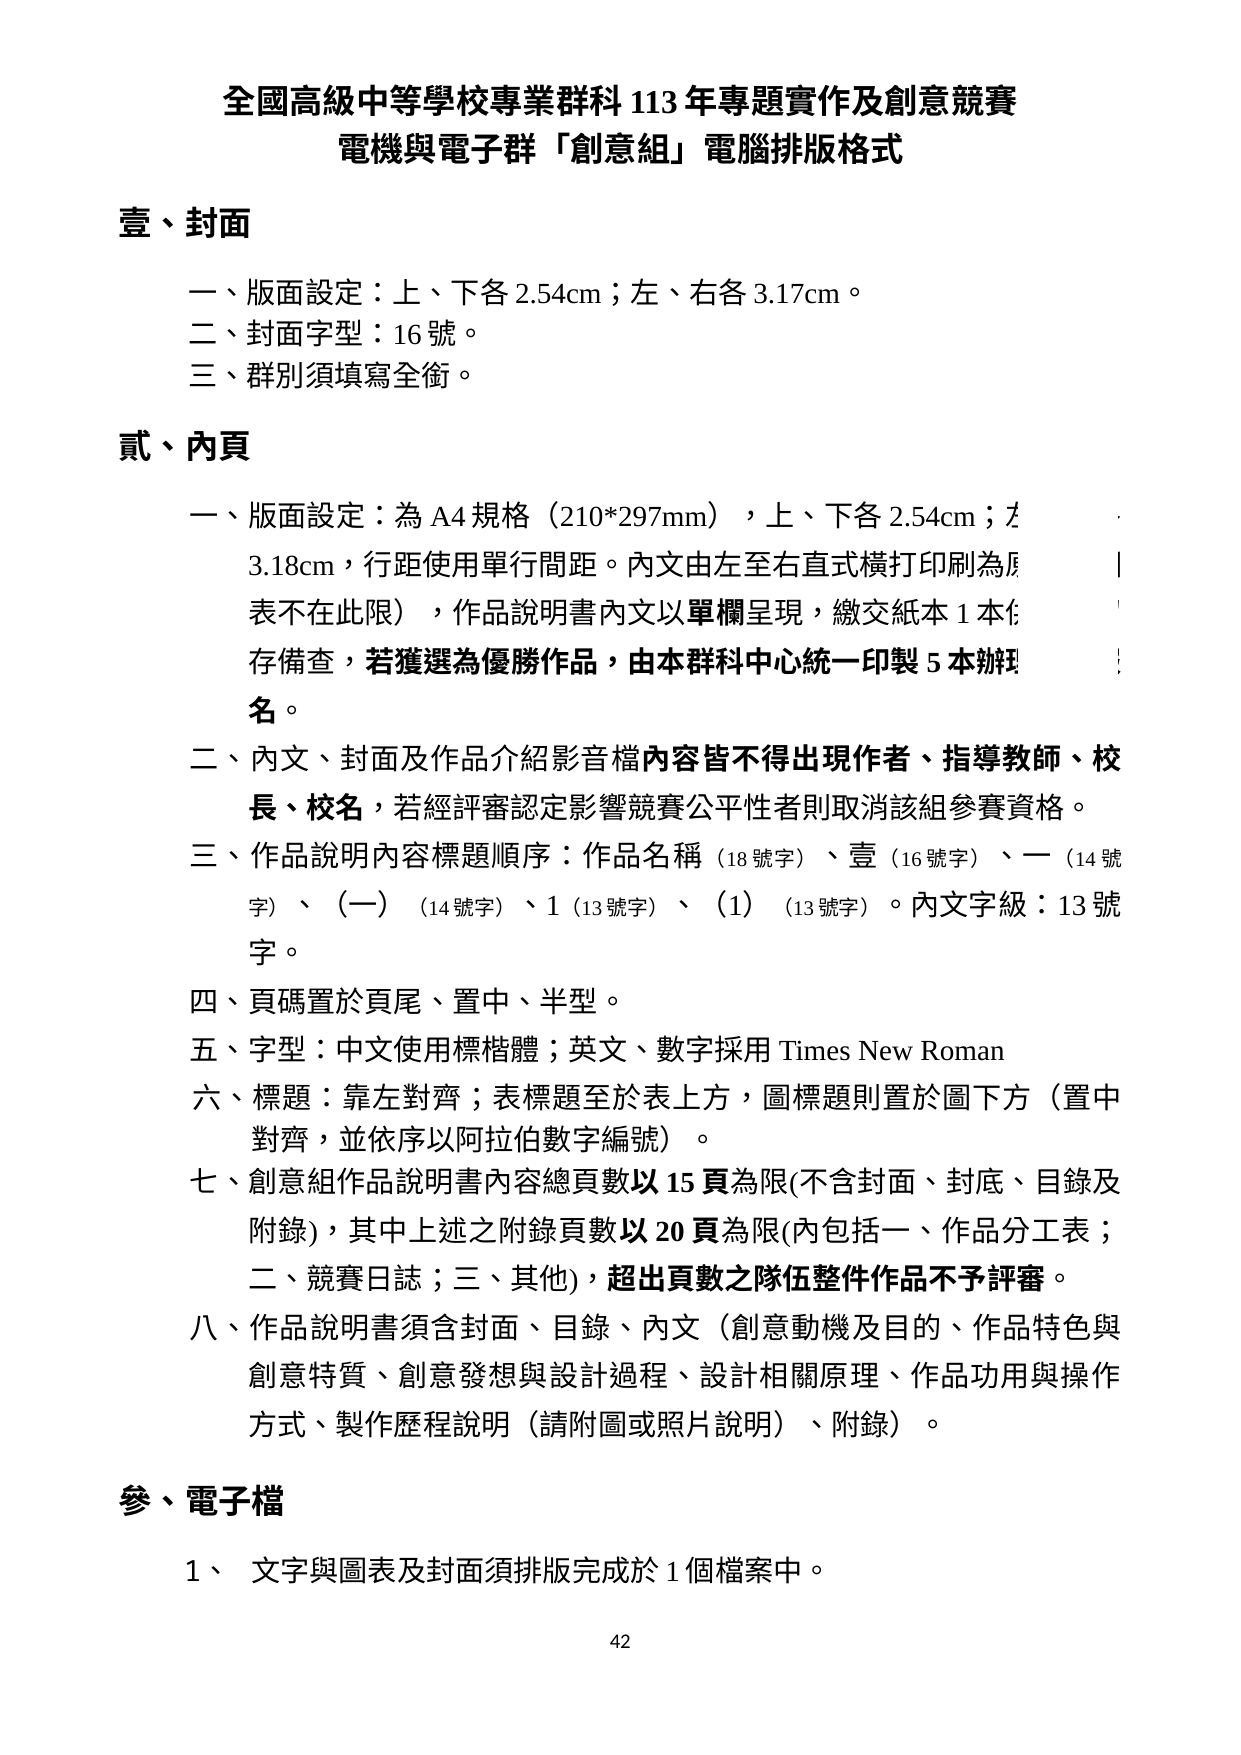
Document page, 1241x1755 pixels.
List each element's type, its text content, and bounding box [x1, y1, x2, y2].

text 電機與電子群「創意組」電腦排版格式 [118, 123, 1122, 171]
text 一、版面設定：上、下各2.54cm；左、右各3.17cm。 [188, 270, 1018, 311]
text 七、創意組作品說明書內容總頁數以15頁為限(不含封面、封底、目錄及附錄)，其中上述之附錄頁數以20頁為限(內包括一、作品分工表；二、競賽日誌；三、其他)，超出頁數之隊伍整件作品不予評審。 [189, 1159, 1122, 1298]
text 貳、內頁 [118, 420, 1018, 468]
text [1118, 420, 1122, 468]
text 二、內文、封面及作品介紹影音檔內容皆不得出現作者、指導教師、校長、校名，若經評審認定影響競賽公平性者則取消該組參賽資格。 [189, 736, 1122, 826]
text 壹、封面 [118, 171, 1122, 678]
text 三、群別須填寫全銜。 [188, 353, 1018, 395]
text 全國高級中等學校專業群科113年專題實作及創意競賽 [118, 75, 1122, 123]
text 六、標題：靠左對齊；表標題至於表上方，圖標題則置於圖下方（置中對齊，並依序以阿拉伯數字編號）。 [192, 1075, 1122, 1159]
text 四、頁碼置於頁尾、置中、半型。 [189, 978, 1122, 1021]
text 二、封面字型：16號。 [188, 311, 1018, 353]
text 一、版面設定：為A4規格（210*297mm），上、下各2.54cm；左、右各3.18cm，行距使用單行間距。內文由左至右直式橫打印刷為原則（圖表不在此限），作品說明書內文以單欄呈現，繳交紙本1本供本會留存備查，若獲選為優勝作品，由本群科中心統一印製5本辦理決賽報名。 [189, 493, 1122, 729]
text 五、字型：中文使用標楷體；英文、數字採用Times New Roman [189, 1027, 1122, 1069]
list 文字與圖表及封面須排版完成於1個檔案中。 [184, 1548, 1122, 1590]
text 參、電子檔 [118, 1475, 1122, 1523]
text 八、作品說明書須含封面、目錄、內文（創意動機及目的、作品特色與創意特質、創意發想與設計過程、設計相關原理、作品功用與操作方式、製作歷程說明（請附圖或照片說明）、附錄）。 [189, 1304, 1122, 1444]
text 三、作品說明內容標題順序：作品名稱（18號字）、壹（16號字）、一（14號字）、（一）（14號字）、1（13號字）、（1）（13號字）。內文字級：13號字。 [189, 833, 1122, 972]
